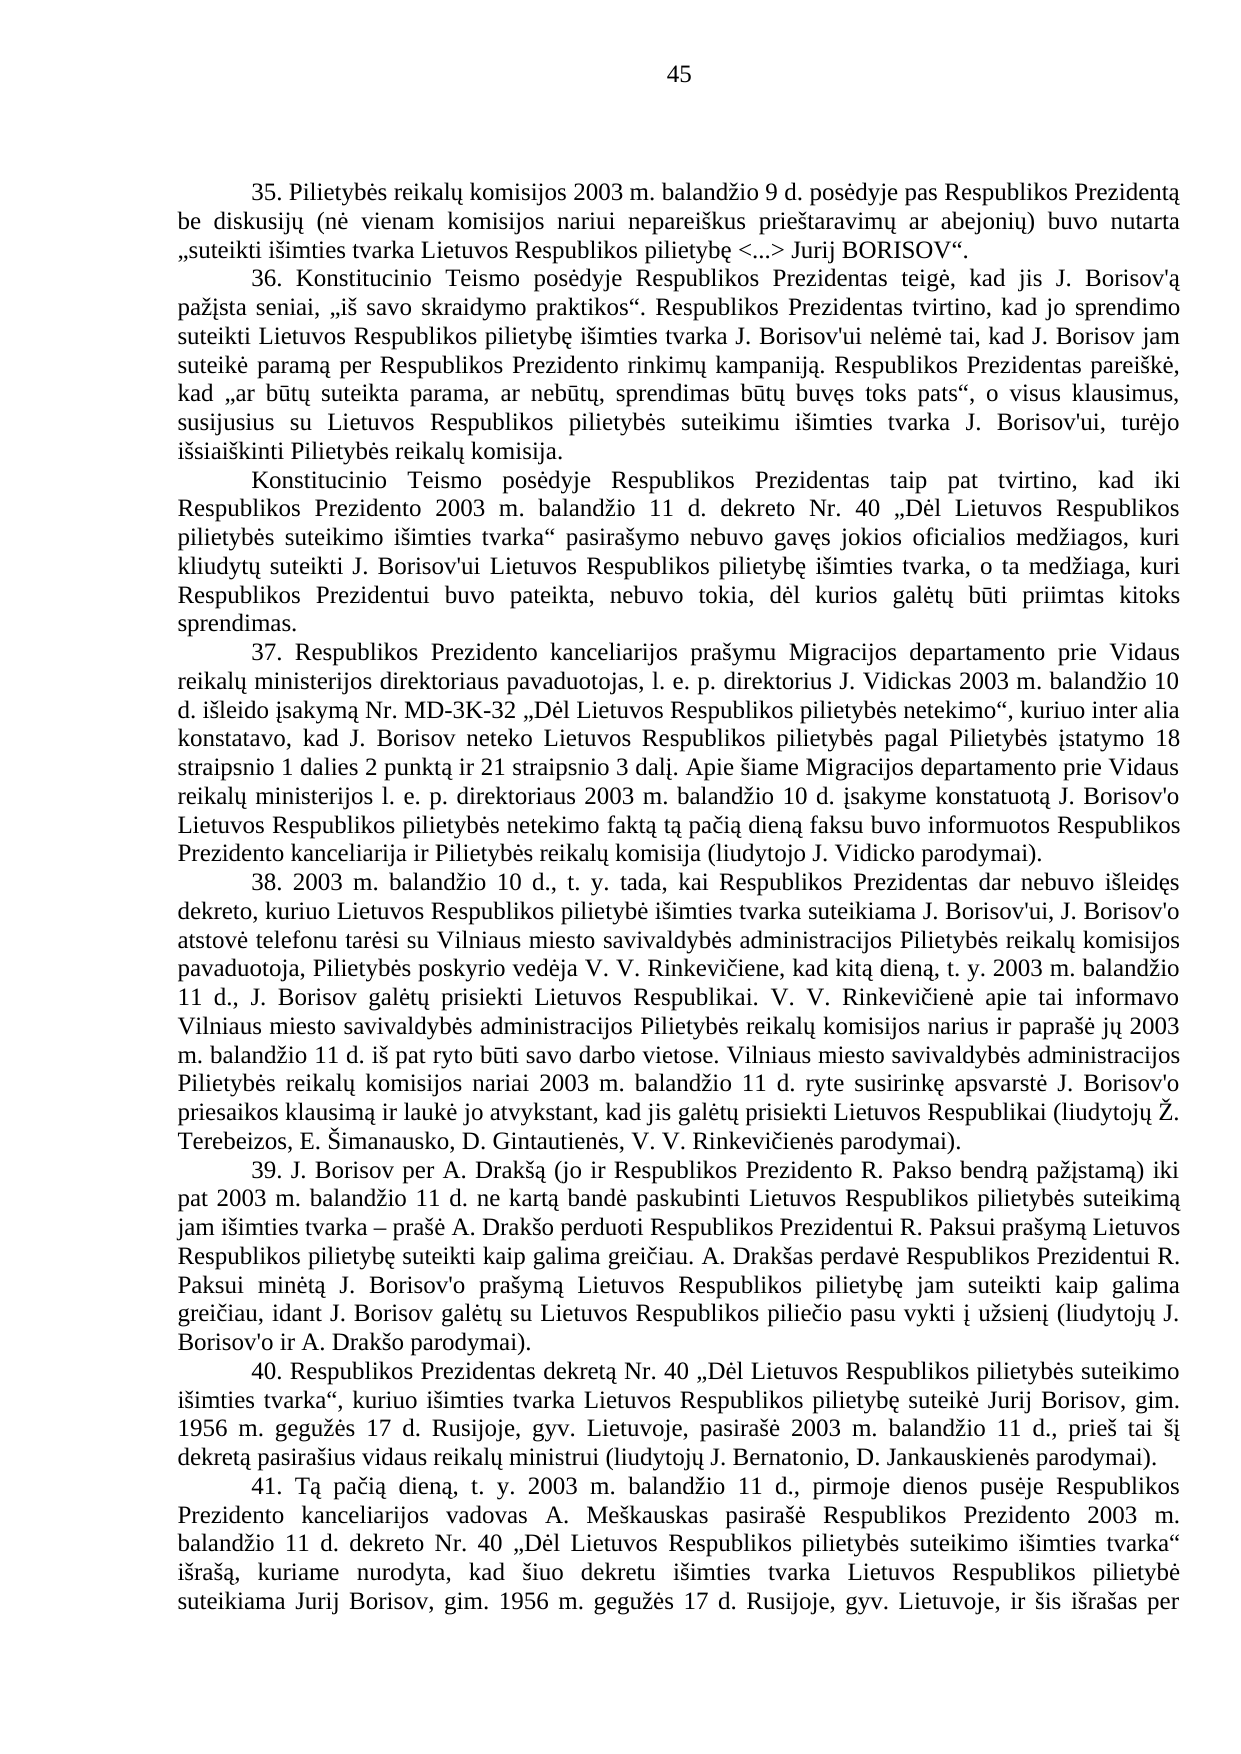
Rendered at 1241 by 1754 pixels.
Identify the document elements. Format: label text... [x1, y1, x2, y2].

text Konstitucinio Teismo posėdyje Respublikos Prezidentas taip pat tvirtino, kad iki Respublikos Prezidento 2003 m. balandžio 11 d. dekreto Nr. 40 „Dėl Lietuvos Respublikos pilietybės suteikimo išimties tvarka“ pasirašymo nebuvo gavęs jokios oficialios medžiagos, kuri kliudytų suteikti J. Borisov'ui Lietuvos Respublikos pilietybę išimties tvarka, o ta medžiaga, kuri Respublikos Prezidentui buvo pateikta, nebuvo tokia, dėl kurios galėtų būti priimtas kitoks sprendimas. [177, 465, 1181, 637]
text 39. J. Borisov per A. Drakšą (jo ir Respublikos Prezidento R. Pakso bendrą pažįstamą) iki pat 2003 m. balandžio 11 d. ne kartą bandė paskubinti Lietuvos Respublikos pilietybės suteikimą jam išimties tvarka – prašė A. Drakšo perduoti Respublikos Prezidentui R. Paksui prašymą Lietuvos Respublikos pilietybę suteikti kaip galima greičiau. A. Drakšas perdavė Respublikos Prezidentui R. Paksui minėtą J. Borisov'o prašymą Lietuvos Respublikos pilietybę jam suteikti kaip galima greičiau, idant J. Borisov galėtų su Lietuvos Respublikos piliečio pasu vykti į užsienį (liudytojų J. Borisov'o ir A. Drakšo parodymai). [177, 1155, 1181, 1356]
text 38. 2003 m. balandžio 10 d., t. y. tada, kai Respublikos Prezidentas dar nebuvo išleidęs dekreto, kuriuo Lietuvos Respublikos pilietybė išimties tvarka suteikiama J. Borisov'ui, J. Borisov'o atstovė telefonu tarėsi su Vilniaus miesto savivaldybės administracijos Pilietybės reikalų komisijos pavaduotoja, Pilietybės poskyrio vedėja V. V. Rinkevičiene, kad kitą dieną, t. y. 2003 m. balandžio 11 d., J. Borisov galėtų prisiekti Lietuvos Respublikai. V. V. Rinkevičienė apie tai informavo Vilniaus miesto savivaldybės administracijos Pilietybės reikalų komisijos narius ir paprašė jų 2003 m. balandžio 11 d. iš pat ryto būti savo darbo vietose. Vilniaus miesto savivaldybės administracijos Pilietybės reikalų komisijos nariai 2003 m. balandžio 11 d. ryte susirinkę apsvarstė J. Borisov'o priesaikos klausimą ir laukė jo atvykstant, kad jis galėtų prisiekti Lietuvos Respublikai (liudytojų Ž. Terebeizos, E. Šimanausko, D. Gintautienės, V. V. Rinkevičienės parodymai). [177, 867, 1181, 1155]
text 40. Respublikos Prezidentas dekretą Nr. 40 „Dėl Lietuvos Respublikos pilietybės suteikimo išimties tvarka“, kuriuo išimties tvarka Lietuvos Respublikos pilietybę suteikė Jurij Borisov, gim. 1956 m. gegužės 17 d. Rusijoje, gyv. Lietuvoje, pasirašė 2003 m. balandžio 11 d., prieš tai šį dekretą pasirašius vidaus reikalų ministrui (liudytojų J. Bernatonio, D. Jankauskienės parodymai). [177, 1356, 1181, 1471]
text 36. Konstitucinio Teismo posėdyje Respublikos Prezidentas teigė, kad jis J. Borisov'ą pažįsta seniai, „iš savo skraidymo praktikos“. Respublikos Prezidentas tvirtino, kad jo sprendimo suteikti Lietuvos Respublikos pilietybę išimties tvarka J. Borisov'ui nelėmė tai, kad J. Borisov jam suteikė paramą per Respublikos Prezidento rinkimų kampaniją. Respublikos Prezidentas pareiškė, kad „ar būtų suteikta parama, ar nebūtų, sprendimas būtų buvęs toks pats“, o visus klausimus, susijusius su Lietuvos Respublikos pilietybės suteikimu išimties tvarka J. Borisov'ui, turėjo išsiaiškinti Pilietybės reikalų komisija. [177, 263, 1181, 465]
text 41. Tą pačią dieną, t. y. 2003 m. balandžio 11 d., pirmoje dienos pusėje Respublikos Prezidento kanceliarijos vadovas A. Meškauskas pasirašė Respublikos Prezidento 2003 m. balandžio 11 d. dekreto Nr. 40 „Dėl Lietuvos Respublikos pilietybės suteikimo išimties tvarka“ išrašą, kuriame nurodyta, kad šiuo dekretu išimties tvarka Lietuvos Respublikos pilietybė suteikiama Jurij Borisov, gim. 1956 m. gegužės 17 d. Rusijoje, gyv. Lietuvoje, ir šis išrašas per [177, 1471, 1181, 1615]
text 35. Pilietybės reikalų komisijos 2003 m. balandžio 9 d. posėdyje pas Respublikos Prezidentą be diskusijų (nė vienam komisijos nariui nepareiškus prieštaravimų ar abejonių) buvo nutarta „suteikti išimties tvarka Lietuvos Respublikos pilietybę <...> Jurij BORISOV“. [177, 177, 1181, 263]
text 37. Respublikos Prezidento kanceliarijos prašymu Migracijos departamento prie Vidaus reikalų ministerijos direktoriaus pavaduotojas, l. e. p. direktorius J. Vidickas 2003 m. balandžio 10 d. išleido įsakymą Nr. MD-3K-32 „Dėl Lietuvos Respublikos pilietybės netekimo“, kuriuo inter alia konstatavo, kad J. Borisov neteko Lietuvos Respublikos pilietybės pagal Pilietybės įstatymo 18 straipsnio 1 dalies 2 punktą ir 21 straipsnio 3 dalį. Apie šiame Migracijos departamento prie Vidaus reikalų ministerijos l. e. p. direktoriaus 2003 m. balandžio 10 d. įsakyme konstatuotą J. Borisov'o Lietuvos Respublikos pilietybės netekimo faktą tą pačią dieną faksu buvo informuotos Respublikos Prezidento kanceliarija ir Pilietybės reikalų komisija (liudytojo J. Vidicko parodymai). [177, 637, 1181, 867]
